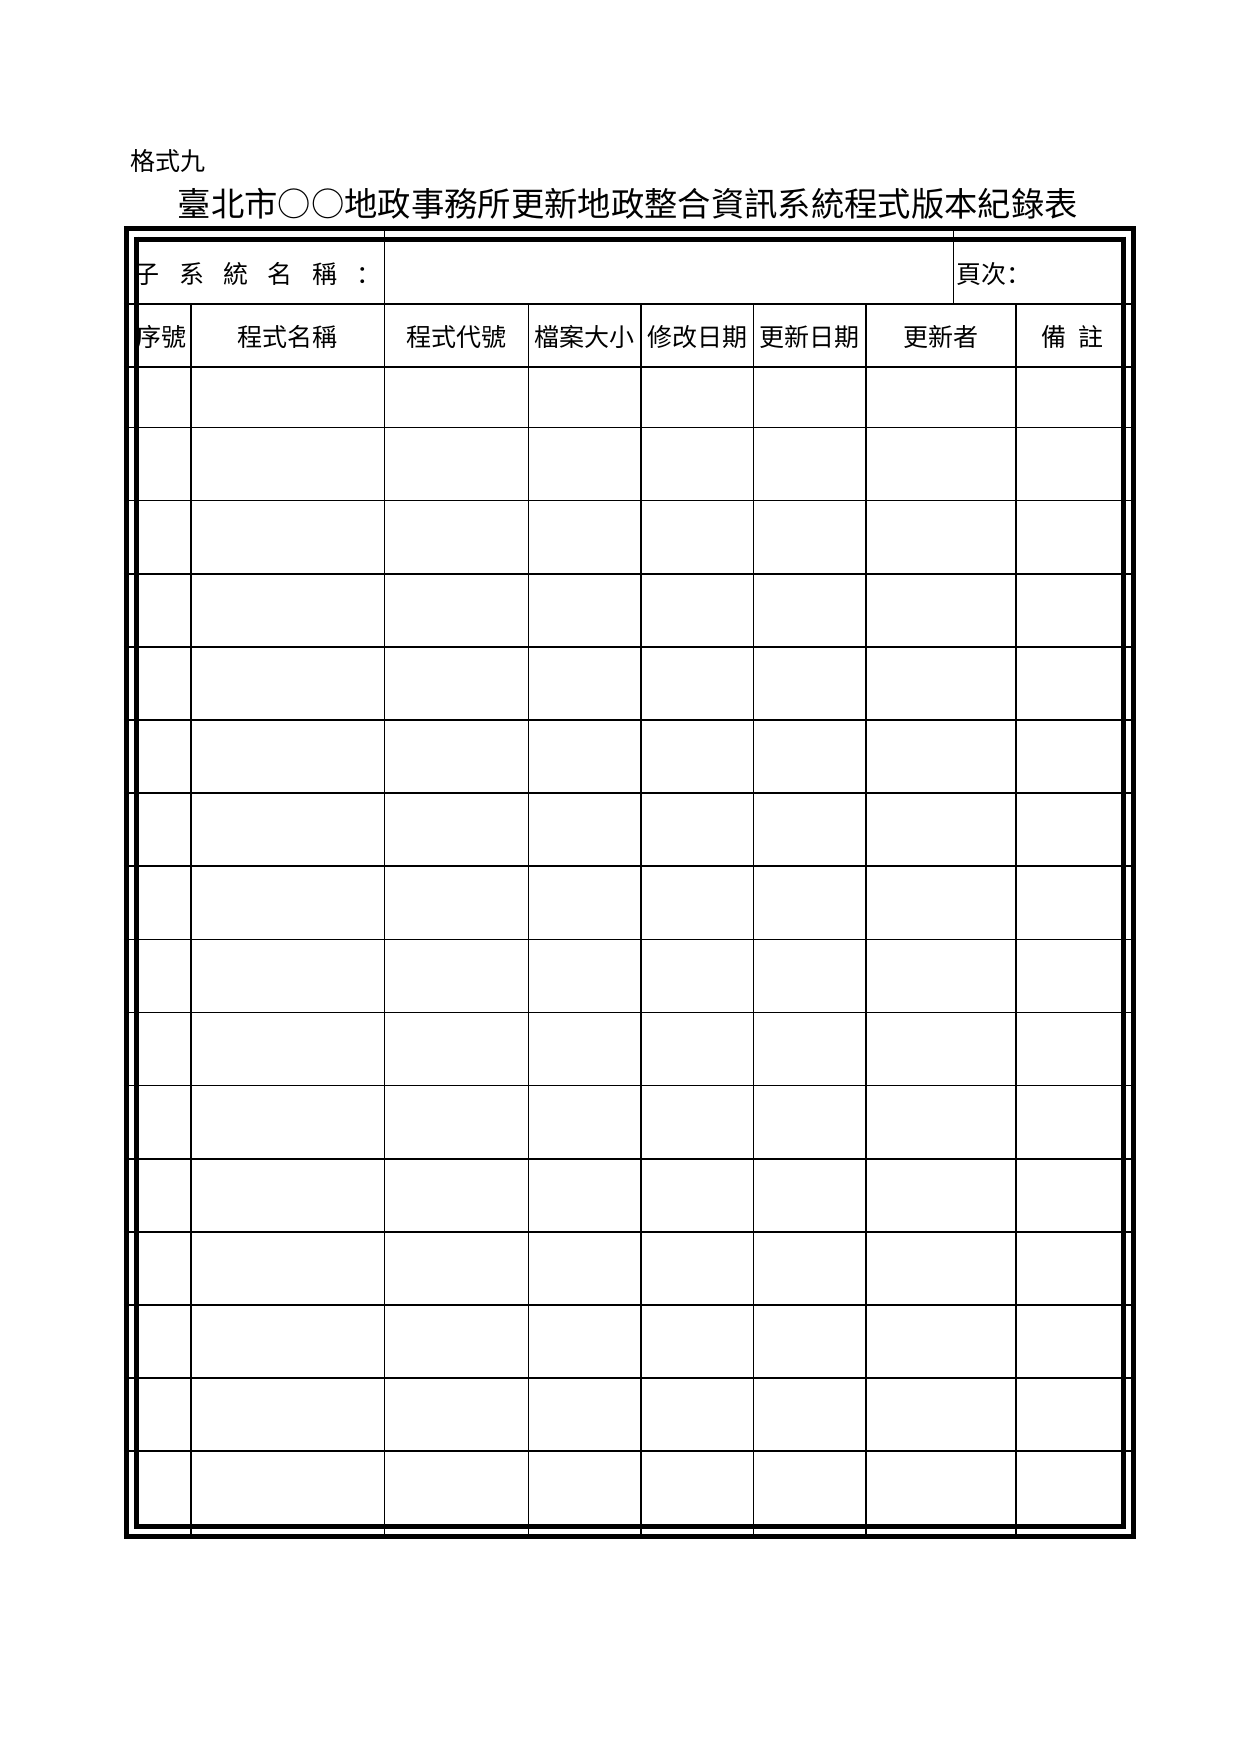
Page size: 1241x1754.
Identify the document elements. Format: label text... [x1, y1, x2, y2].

table_cell [867, 575, 1015, 646]
table_cell [529, 428, 640, 500]
table_cell [385, 940, 528, 1012]
table_cell [1017, 794, 1121, 865]
table_cell [642, 575, 753, 646]
table_cell [529, 648, 640, 719]
table_cell 更新日期 [754, 305, 865, 366]
table_cell [754, 1306, 865, 1377]
table_cell [1017, 940, 1121, 1012]
table_cell 程式代號 [385, 305, 528, 366]
table_cell [529, 1306, 640, 1377]
table_cell [385, 1306, 528, 1377]
table_cell [642, 501, 753, 573]
table_cell [139, 1452, 190, 1523]
table_cell [139, 1160, 190, 1231]
table_cell [192, 575, 384, 646]
table_cell [1017, 1086, 1121, 1158]
table_cell [867, 1306, 1015, 1377]
table_cell [192, 368, 384, 427]
table_header 子系統名稱： [132, 231, 384, 303]
table_cell [642, 648, 753, 719]
table_cell [385, 794, 528, 865]
table_cell [192, 1452, 384, 1523]
table_cell [642, 1452, 753, 1523]
table_cell [1017, 1452, 1121, 1523]
table_cell [139, 721, 190, 792]
table_cell [642, 1306, 753, 1377]
table_cell [385, 721, 528, 792]
table_cell [385, 575, 528, 646]
table_cell [529, 1086, 640, 1158]
table_cell [1017, 648, 1121, 719]
table_cell [754, 648, 865, 719]
table_cell [754, 1013, 865, 1085]
table_cell [1017, 575, 1121, 646]
table_cell [754, 794, 865, 865]
table_cell [754, 1160, 865, 1231]
table_cell 序號 [139, 305, 190, 366]
table_cell [192, 1013, 384, 1085]
table_cell [192, 1086, 384, 1158]
table_header [385, 242, 953, 303]
table_cell [754, 940, 865, 1012]
table_cell [529, 1160, 640, 1231]
table_cell [754, 501, 865, 573]
table_cell [867, 1379, 1015, 1450]
table_cell [529, 1452, 640, 1523]
table_cell [139, 1379, 190, 1450]
table_header 頁次： [954, 231, 1128, 303]
table_cell [642, 1013, 753, 1085]
table_cell [192, 1233, 384, 1304]
table_cell [754, 1233, 865, 1304]
table_cell [529, 1233, 640, 1304]
table_cell [385, 428, 528, 500]
table_cell [192, 501, 384, 573]
table_cell [385, 648, 528, 719]
table_cell [754, 428, 865, 500]
table_cell [642, 1086, 753, 1158]
table_cell [754, 1379, 865, 1450]
table_cell [139, 1233, 190, 1304]
table_cell [139, 1306, 190, 1377]
table_cell [192, 648, 384, 719]
table_cell [139, 794, 190, 865]
table_cell [1017, 501, 1121, 573]
table_cell [1017, 428, 1121, 500]
table_cell [192, 1379, 384, 1450]
table_cell [385, 1013, 528, 1085]
table_cell [139, 575, 190, 646]
text 格式九 [130, 142, 1125, 178]
table_cell [754, 867, 865, 938]
table_cell [1017, 368, 1121, 427]
table_cell [867, 501, 1015, 573]
table_cell [642, 867, 753, 938]
table_cell [529, 721, 640, 792]
table_cell [867, 794, 1015, 865]
table_cell [642, 721, 753, 792]
table_cell [139, 428, 190, 500]
table_cell [1017, 721, 1121, 792]
table_cell [1017, 1160, 1121, 1231]
table_cell [139, 1013, 190, 1085]
table_cell [192, 428, 384, 500]
table_cell [754, 368, 865, 427]
table_cell [867, 1452, 1015, 1523]
table_cell [385, 1233, 528, 1304]
table_cell [192, 1306, 384, 1377]
table_cell [529, 940, 640, 1012]
table_cell [754, 1452, 865, 1523]
table_cell [529, 867, 640, 938]
table_cell [385, 1379, 528, 1450]
table_cell [139, 867, 190, 938]
table_cell [529, 575, 640, 646]
table_cell [139, 1086, 190, 1158]
table_cell [867, 1233, 1015, 1304]
table_cell 備 註 [1017, 305, 1121, 366]
table_cell [529, 1013, 640, 1085]
table_cell [642, 940, 753, 1012]
table_cell [192, 940, 384, 1012]
table_cell [385, 368, 528, 427]
table_cell 檔案大小 [529, 305, 640, 366]
table_cell [1017, 1306, 1121, 1377]
table_cell [642, 1233, 753, 1304]
table_cell 程式名稱 [192, 305, 384, 366]
table_cell [192, 1160, 384, 1231]
table_cell [385, 1086, 528, 1158]
table_cell [139, 368, 190, 427]
table_cell [529, 501, 640, 573]
table_cell [139, 940, 190, 1012]
table_cell [867, 428, 1015, 500]
table_cell 更新者 [867, 305, 1015, 366]
table_cell [1017, 1233, 1121, 1304]
table_cell [529, 794, 640, 865]
table_cell [1017, 867, 1121, 938]
table_cell [867, 1013, 1015, 1085]
table_cell [867, 1086, 1015, 1158]
table_cell [754, 1086, 865, 1158]
table_cell [139, 501, 190, 573]
table_cell [192, 794, 384, 865]
table_cell [642, 368, 753, 427]
table_cell [192, 867, 384, 938]
table_cell [642, 794, 753, 865]
table_cell [1017, 1379, 1121, 1450]
table_cell [1017, 1013, 1121, 1085]
table_cell 修改日期 [642, 305, 753, 366]
table_cell [385, 867, 528, 938]
table_header [385, 231, 953, 237]
table_cell [867, 867, 1015, 938]
table_cell [529, 368, 640, 427]
table_cell [867, 368, 1015, 427]
table_cell [867, 648, 1015, 719]
table_cell [642, 1160, 753, 1231]
table_cell [754, 575, 865, 646]
table_cell [385, 1452, 528, 1523]
table_cell [754, 721, 865, 792]
table_cell [642, 428, 753, 500]
table_cell [529, 1379, 640, 1450]
table_cell [867, 721, 1015, 792]
table_cell [385, 501, 528, 573]
table_cell [642, 1379, 753, 1450]
table_cell [385, 1160, 528, 1231]
table_cell [867, 1160, 1015, 1231]
table_cell [139, 648, 190, 719]
table_cell [867, 940, 1015, 1012]
table_cell [192, 721, 384, 792]
text 臺北市○○地政事務所更新地政整合資訊系統程式版本紀錄表 [130, 178, 1125, 226]
